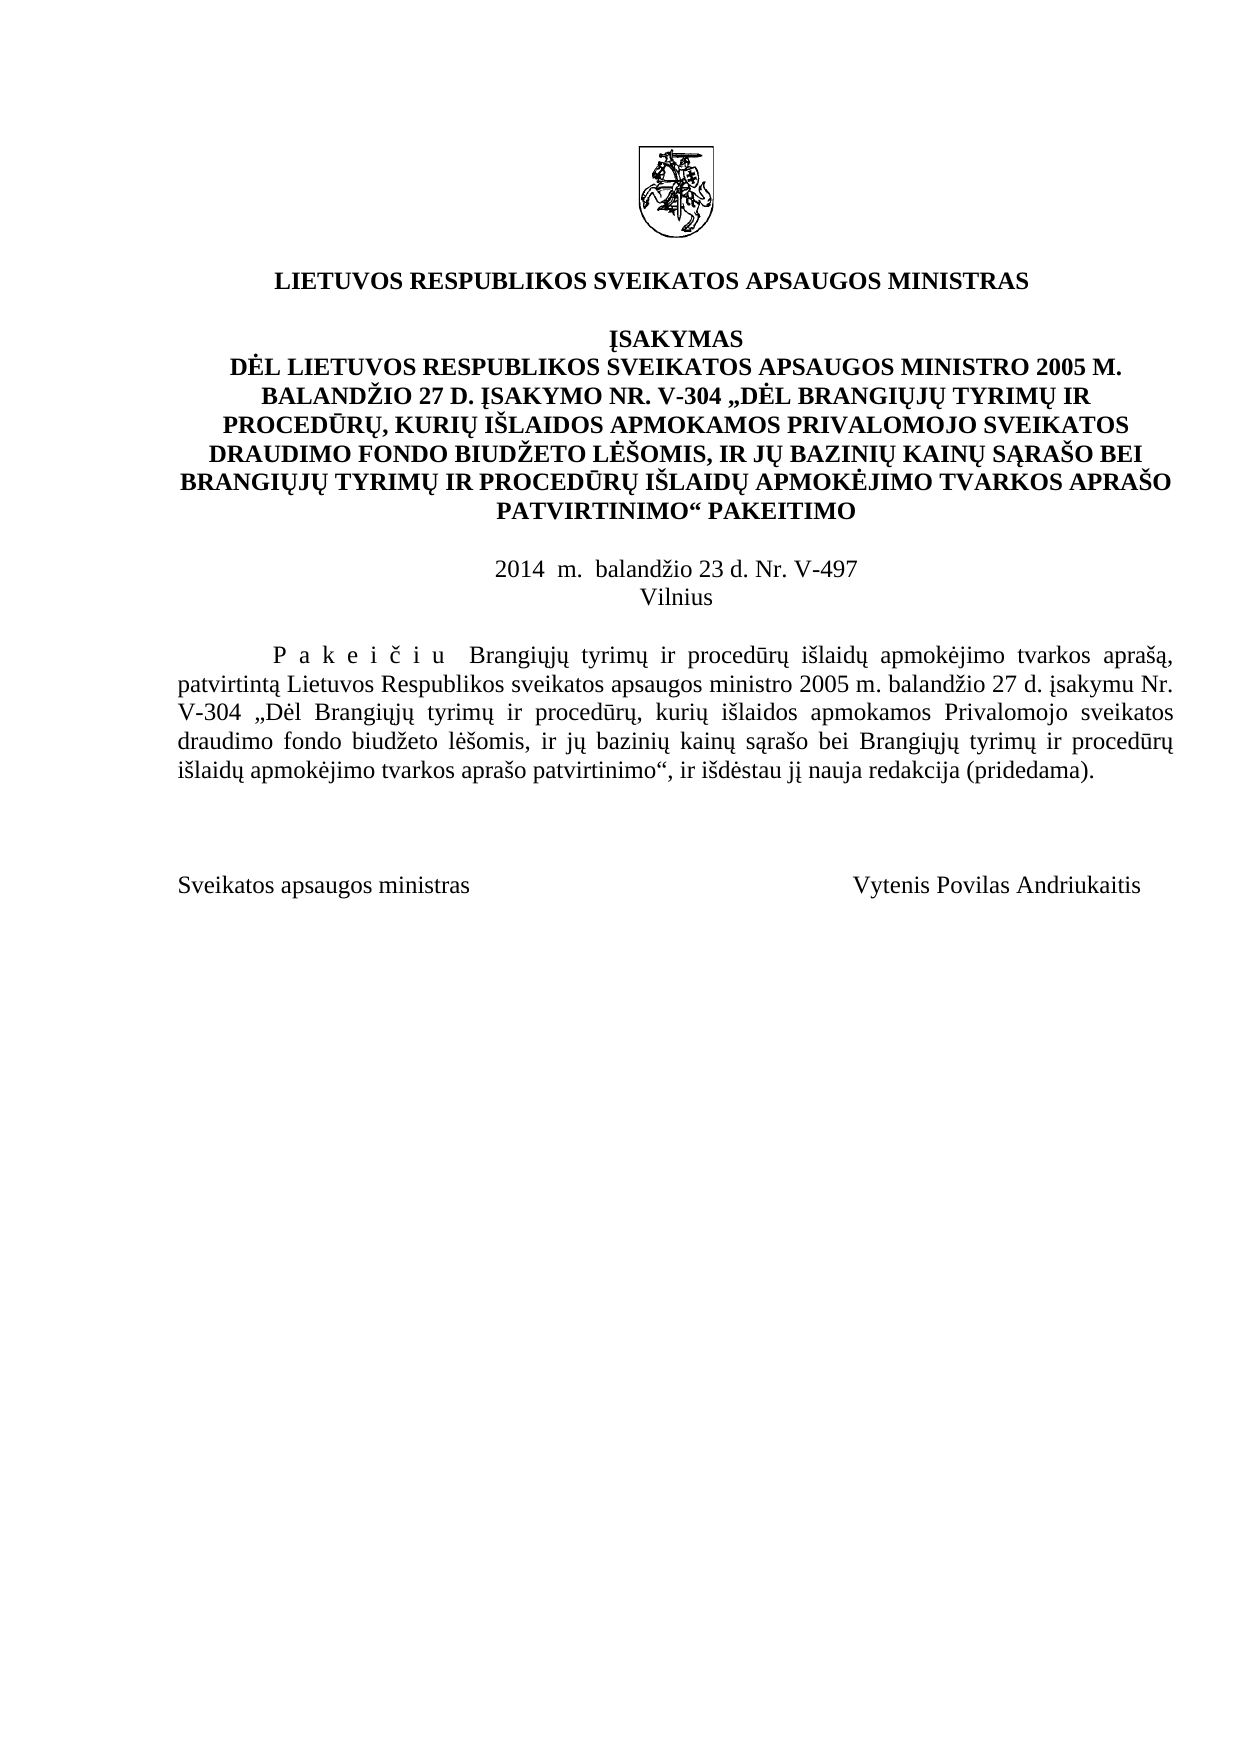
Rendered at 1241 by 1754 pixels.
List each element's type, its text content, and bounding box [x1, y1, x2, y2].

text Vilnius [177, 582, 1175, 611]
text Sveikatos apsaugos ministras Vytenis Povilas Andriukaitis [177, 870, 1175, 899]
text ĮSAKYMAS [177, 324, 1175, 352]
text LIETUVOS RESPUBLIKOS SVEIKATOS APSAUGOS MINISTRAS [177, 266, 1127, 295]
text DĖL LIETUVOS RESPUBLIKOS SVEIKATOS APSAUGOS MINISTRO 2005 M. [177, 352, 1175, 381]
text P a k e i č i u Brangiųjų tyrimų ir procedūrų išlaidų apmokėjimo tvarkos aprašą, patvirtintą Lietuvos Respublikos sveikatos apsaugos ministro 2005 m. balandžio 27 d. įsakymu Nr. V-304 „Dėl Brangiųjų tyrimų ir procedūrų, kurių išlaidos apmokamos Privalomojo sveikatos draudimo fondo biudžeto lėšomis, ir jų bazinių kainų sąrašo bei Brangiųjų tyrimų ir procedūrų išlaidų apmokėjimo tvarkos aprašo patvirtinimo“, ir išdėstau jį nauja redakcija (pridedama). [177, 640, 1175, 784]
text 2014 m. balandžio 23 d. Nr. V-497 [177, 554, 1175, 582]
text BALANDŽIO 27 D. ĮSAKYMO NR. V-304 „DĖL BRANGIŲJŲ TYRIMŲ IR PROCEDŪRŲ, KURIŲ IŠLAIDOS APMOKAMOS PRIVALOMOJO SVEIKATOS DRAUDIMO FONDO BIUDŽETO LĖŠOMIS, IR JŲ BAZINIŲ KAINŲ SĄRAŠO BEI BRANGIŲJŲ TYRIMŲ IR PROCEDŪRŲ IŠLAIDŲ APMOKĖJIMO TVARKOS APRAŠO PATVIRTINIMO“ PAKEITIMO [177, 381, 1175, 525]
